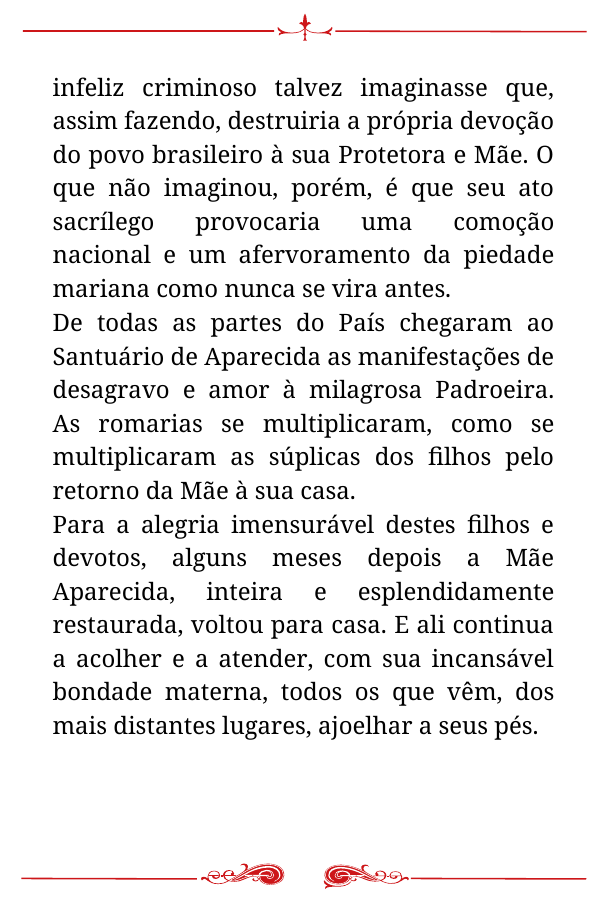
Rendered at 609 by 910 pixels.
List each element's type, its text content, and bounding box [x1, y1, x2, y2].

text Para a alegria imensurável destes filhos e devotos, alguns meses depois a Mãe Aparecida, inteira e esplendidamente restaurada, voltou para casa. E ali continua a acolher e a atender, com sua incansável bondade materna, todos os que vêm, dos mais distantes lugares, ajoelhar a seus pés. [52, 507, 555, 741]
text Um sacrílego atentado procurara reduzir a pó a figura de nossa Mãe e Protetora. O infeliz criminoso talvez imaginasse que, assim fazendo, destruiria a própria devoção do povo brasileiro à sua Protetora e Mãe. O que não imaginou, porém, é que seu ato sacrílego provocaria uma comoção nacional e um afervoramento da piedade mariana como nunca se vira antes. [52, 70, 555, 304]
text De todas as partes do País chegaram ao Santuário de Aparecida as manifestações de desagravo e amor à milagrosa Padroeira. As romarias se multiplicaram, como se multiplicaram as súplicas dos filhos pelo retorno da Mãe à sua casa. [52, 306, 555, 506]
